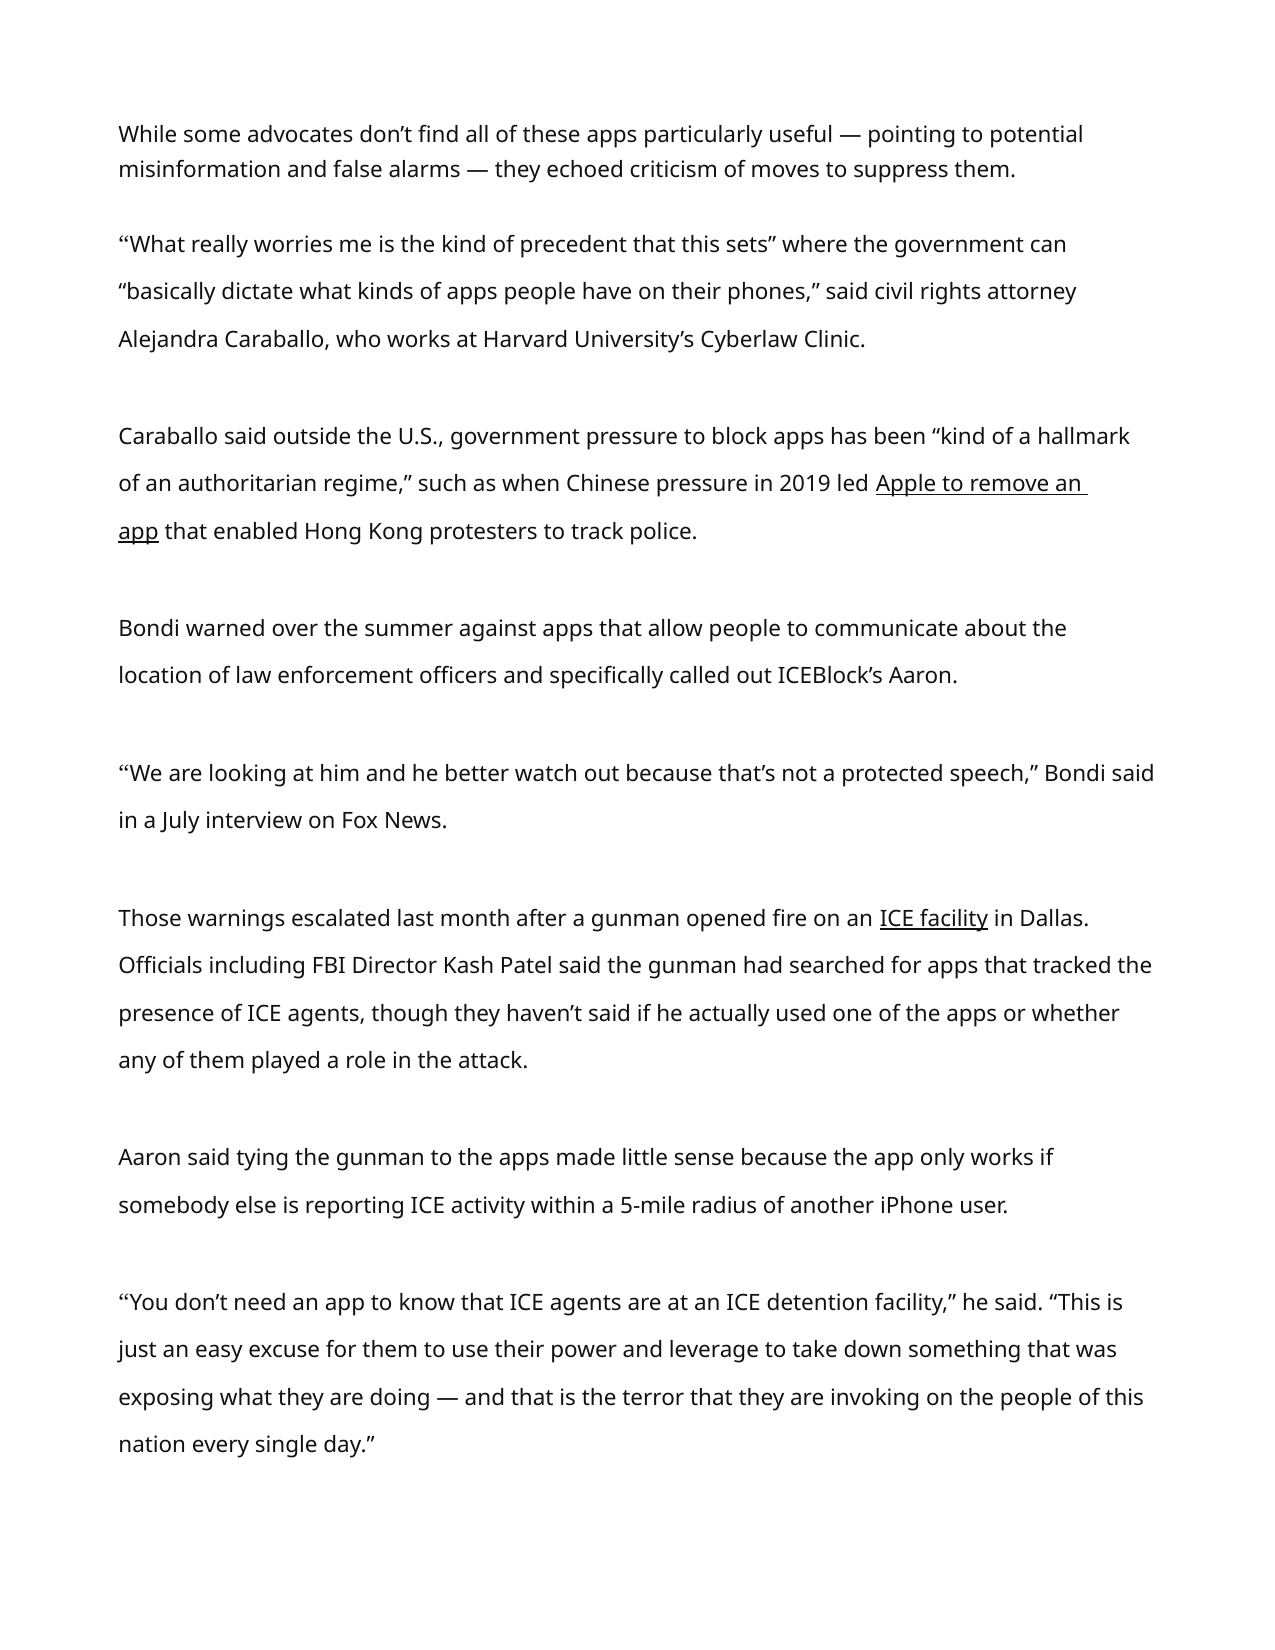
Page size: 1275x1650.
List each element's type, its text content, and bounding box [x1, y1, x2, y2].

text Those warnings escalated last month after a gunman opened fire on an ICE facility in Dallas. Officials including FBI Director Kash Patel said the gunman had searched for apps that tracked the presence of ICE agents, though they haven’t said if he actually used one of the apps or whether any of them played a role in the attack. [118, 902, 1157, 1075]
text Caraballo said outside the U.S., government pressure to block apps has been “kind of a hallmark of an authoritarian regime,” such as when Chinese pressure in 2019 led Apple to remove an app that enabled Hong Kong protesters to track police. [118, 420, 1157, 546]
text “What really worries me is the kind of precedent that this sets” where the government can “basically dictate what kinds of apps people have on their phones,” said civil rights attorney Alejandra Caraballo, who works at Harvard University’s Cyberlaw Clinic. [118, 228, 1157, 353]
text While some advocates don’t find all of these apps particularly useful — pointing to potential misinformation and false alarms — they echoed criticism of moves to suppress them. [118, 118, 1157, 184]
text “We are looking at him and he better watch out because that’s not a protected speech,” Bondi said in a July interview on Fox News. [118, 757, 1157, 835]
text Aaron said tying the gunman to the apps made little sense because the app only works if somebody else is reporting ICE activity within a 5-mile radius of another iPhone user. [118, 1142, 1157, 1220]
text “You don’t need an app to know that ICE agents are at an ICE detention facility,” he said. “This is just an easy excuse for them to use their power and leverage to take down something that was exposing what they are doing — and that is the terror that they are invoking on the people of this nation every single day.” [118, 1286, 1157, 1459]
text Bondi warned over the summer against apps that allow people to communicate about the location of law enforcement officers and specifically called out ICEBlock’s Aaron. [118, 612, 1157, 691]
